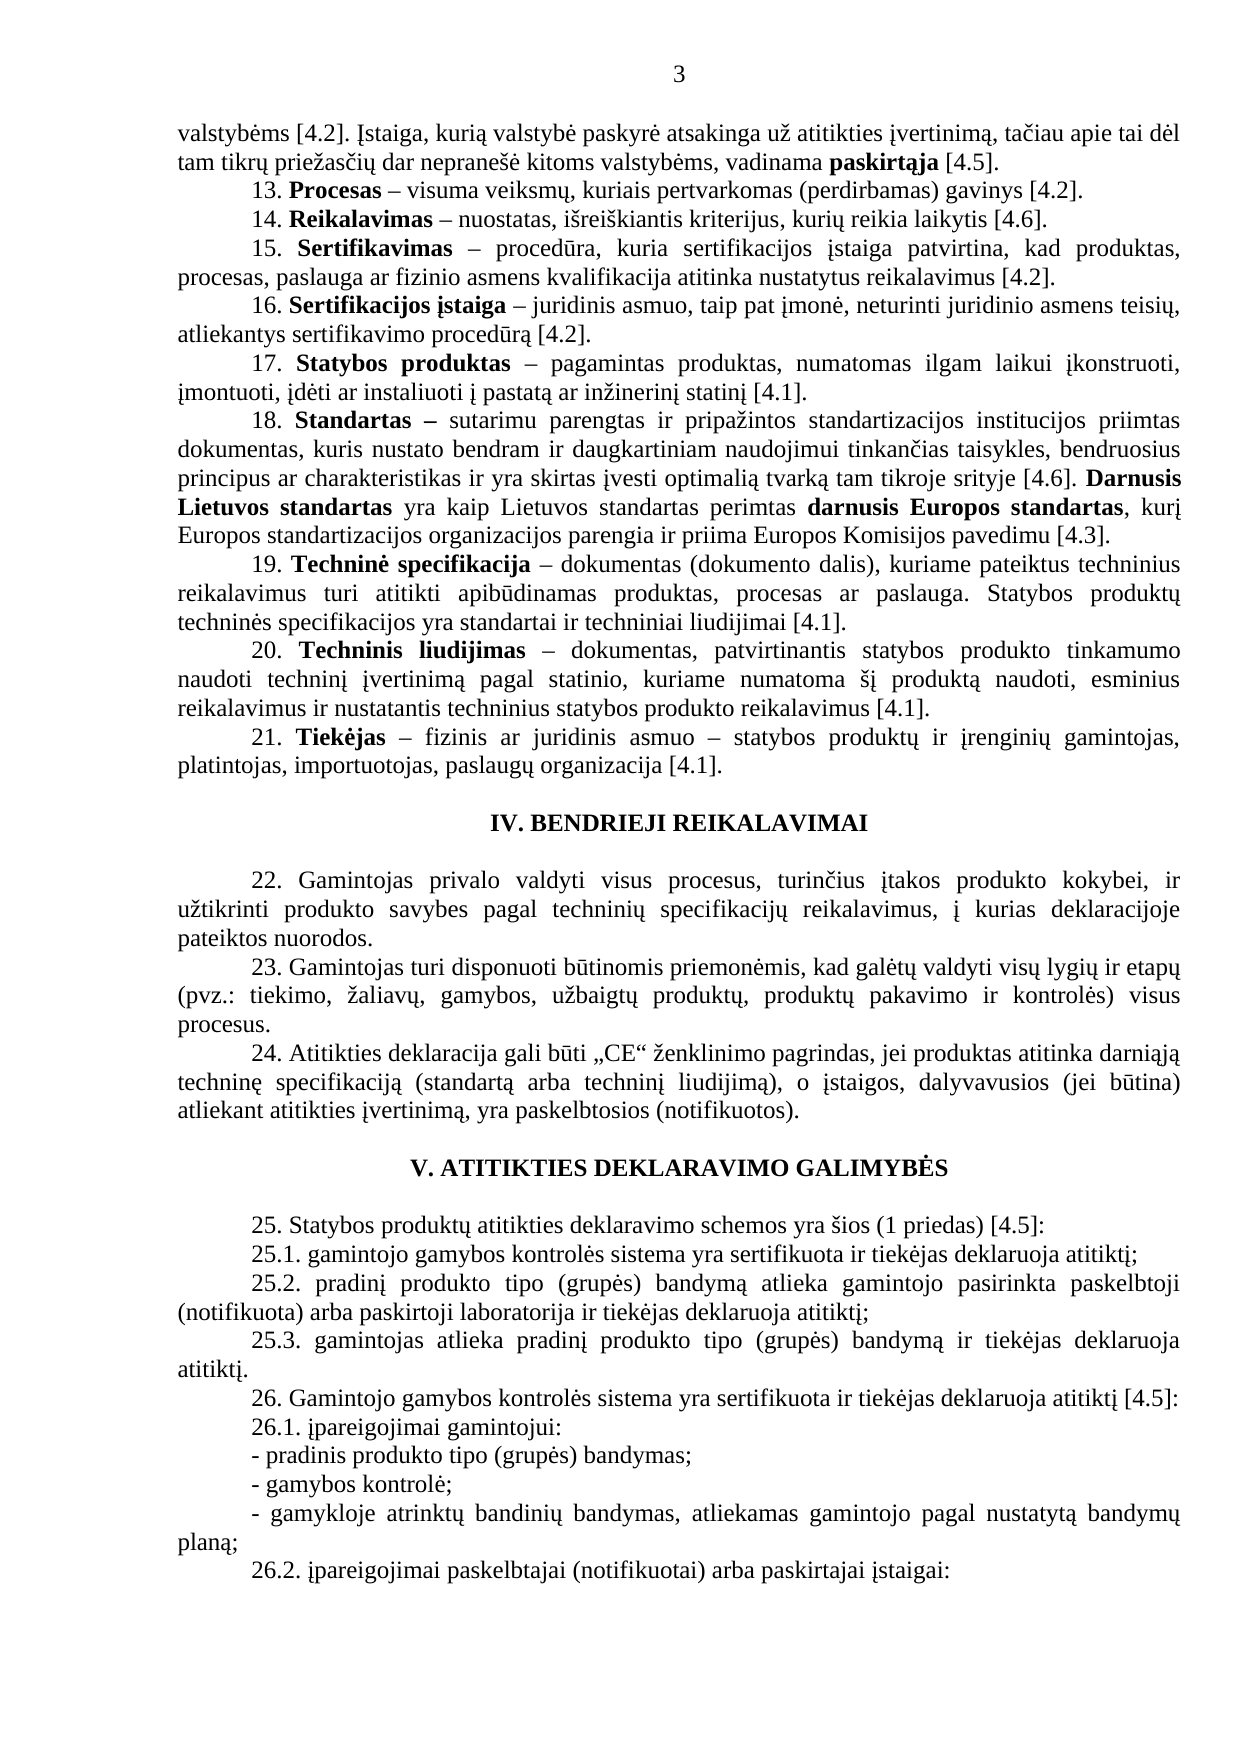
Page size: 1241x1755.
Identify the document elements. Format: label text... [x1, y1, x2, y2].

text 23. Gamintojas turi disponuoti būtinomis priemonėmis, kad galėtų valdyti visų lygių ir etapų (pvz.: tiekimo, žaliavų, gamybos, užbaigtų produktų, produktų pakavimo ir kontrolės) visus procesus. [177, 952, 1181, 1038]
text 20. Techninis liudijimas – dokumentas, patvirtinantis statybos produkto tinkamumo naudoti techninį įvertinimą pagal statinio, kuriame numatoma šį produktą naudoti, esminius reikalavimus ir nustatantis techninius statybos produkto reikalavimus [4.1]. [177, 636, 1181, 722]
text 15. Sertifikavimas – procedūra, kuria sertifikacijos įstaiga patvirtina, kad produktas, procesas, paslauga ar fizinio asmens kvalifikacija atitinka nustatytus reikalavimus [4.2]. [177, 233, 1181, 291]
text 26.2. įpareigojimai paskelbtajai (notifikuotai) arba paskirtajai įstaigai: [177, 1556, 1181, 1584]
text 24. Atitikties deklaracija gali būti „CE“ ženklinimo pagrindas, jei produktas atitinka darniąją techninę specifikaciją (standartą arba techninį liudijimą), o įstaigos, dalyvavusios (jei būtina) atliekant atitikties įvertinimą, yra paskelbtosios (notifikuotos). [177, 1038, 1181, 1124]
text 25.1. gamintojo gamybos kontrolės sistema yra sertifikuota ir tiekėjas deklaruoja atitiktį; [177, 1239, 1181, 1268]
text 26.1. įpareigojimai gamintojui: [177, 1412, 1181, 1441]
text V. ATITIKTIES DEKLARAVIMO GALIMYBĖS [177, 1153, 1181, 1182]
text 19. Techninė specifikacija – dokumentas (dokumento dalis), kuriame pateiktus techninius reikalavimus turi atitikti apibūdinamas produktas, procesas ar paslauga. Statybos produktų techninės specifikacijos yra standartai ir techniniai liudijimai [4.1]. [177, 549, 1181, 636]
text 25. Statybos produktų atitikties deklaravimo schemos yra šios (1 priedas) [4.5]: [177, 1211, 1181, 1239]
text 25.3. gamintojas atlieka pradinį produkto tipo (grupės) bandymą ir tiekėjas deklaruoja atitiktį. [177, 1326, 1181, 1383]
text 13. Procesas – visuma veiksmų, kuriais pertvarkomas (perdirbamas) gavinys [4.2]. [177, 176, 1181, 204]
text IV. BENDRIEJI REIKALAVIMAI [177, 808, 1181, 837]
text valstybėms [4.2]. Įstaiga, kurią valstybė paskyrė atsakinga už atitikties įvertinimą, tačiau apie tai dėl tam tikrų priežasčių dar nepranešė kitoms valstybėms, vadinama paskirtąja [4.5]. [177, 118, 1181, 176]
text - gamybos kontrolė; [177, 1469, 1181, 1498]
text 17. Statybos produktas – pagamintas produktas, numatomas ilgam laikui įkonstruoti, įmontuoti, įdėti ar instaliuoti į pastatą ar inžinerinį statinį [4.1]. [177, 348, 1181, 406]
text 22. Gamintojas privalo valdyti visus procesus, turinčius įtakos produkto kokybei, ir užtikrinti produkto savybes pagal techninių specifikacijų reikalavimus, į kurias deklaracijoje pateiktos nuorodos. [177, 866, 1181, 952]
text - gamykloje atrinktų bandinių bandymas, atliekamas gamintojo pagal nustatytą bandymų planą; [177, 1498, 1181, 1556]
text 25.2. pradinį produkto tipo (grupės) bandymą atlieka gamintojo pasirinkta paskelbtoji (notifikuota) arba paskirtoji laboratorija ir tiekėjas deklaruoja atitiktį; [177, 1268, 1181, 1326]
text 21. Tiekėjas – fizinis ar juridinis asmuo – statybos produktų ir įrenginių gamintojas, platintojas, importuotojas, paslaugų organizacija [4.1]. [177, 722, 1181, 779]
text 26. Gamintojo gamybos kontrolės sistema yra sertifikuota ir tiekėjas deklaruoja atitiktį [4.5]: [177, 1383, 1181, 1412]
text 14. Reikalavimas – nuostatas, išreiškiantis kriterijus, kurių reikia laikytis [4.6]. [177, 204, 1181, 233]
text - pradinis produkto tipo (grupės) bandymas; [177, 1441, 1181, 1469]
text 18. Standartas – sutarimu parengtas ir pripažintos standartizacijos institucijos priimtas dokumentas, kuris nustato bendram ir daugkartiniam naudojimui tinkančias taisykles, bendruosius principus ar charakteristikas ir yra skirtas įvesti optimalią tvarką tam tikroje srityje [4.6]. Darnusis Lietuvos standartas yra kaip Lietuvos standartas perimtas darnusis Europos standartas, kurį Europos standartizacijos organizacijos parengia ir priima Europos Komisijos pavedimu [4.3]. [177, 406, 1181, 549]
text 16. Sertifikacijos įstaiga – juridinis asmuo, taip pat įmonė, neturinti juridinio asmens teisių, atliekantys sertifikavimo procedūrą [4.2]. [177, 291, 1181, 348]
